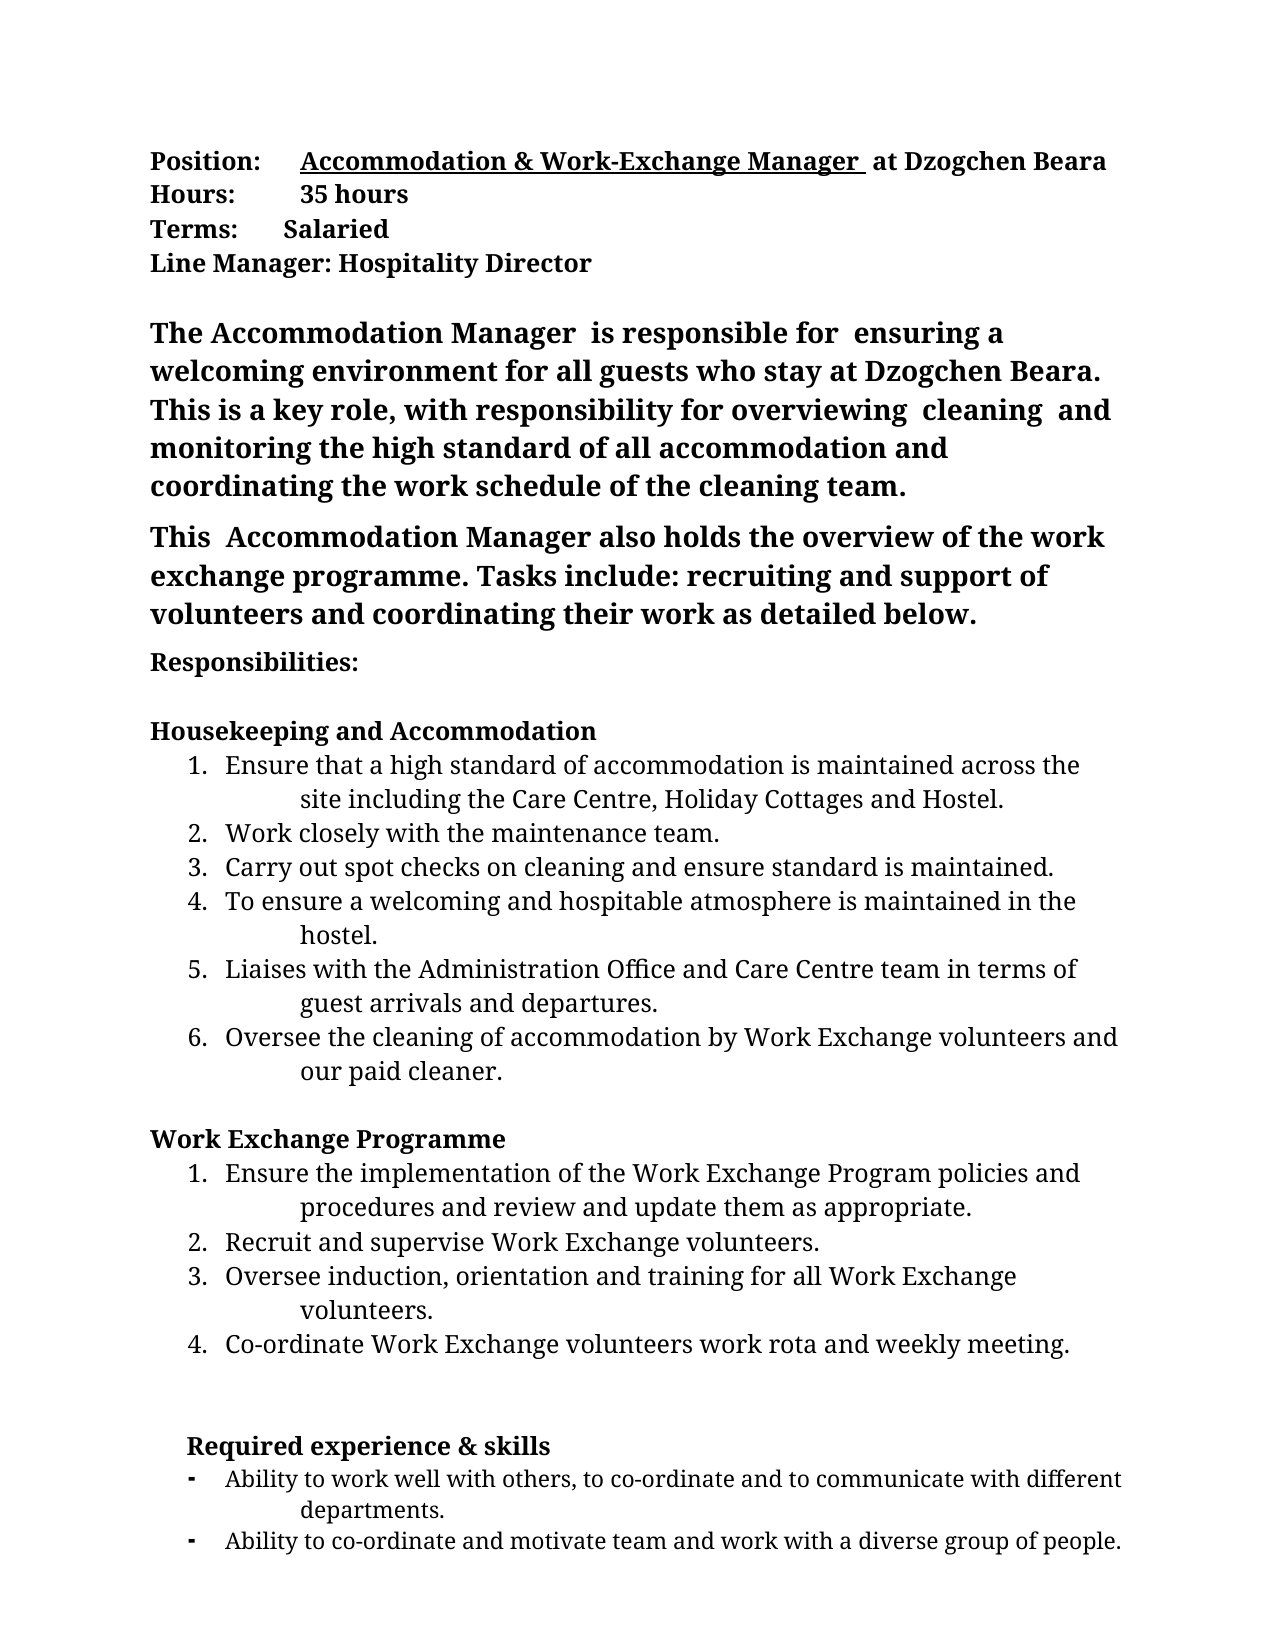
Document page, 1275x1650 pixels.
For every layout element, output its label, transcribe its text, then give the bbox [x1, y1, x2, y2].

list Ability to work well with others, to co-ordinate and to communicate with different departments. [187, 1463, 1125, 1525]
list Oversee the cleaning of accommodation by Work Exchange volunteers and our paid cleaner. [187, 1020, 1125, 1088]
list Carry out spot checks on cleaning and ensure standard is maintained. [187, 849, 1125, 883]
text Housekeeping and Accommodation [150, 713, 1125, 747]
text Required experience & skills [186, 1428, 1125, 1463]
list Ensure the implementation of the Work Exchange Program policies and procedures and review and update them as appropriate. [187, 1156, 1125, 1224]
text Responsibilities: [150, 645, 1125, 679]
text Job Description [150, 75, 1125, 109]
list Liaises with the Administration Office and Care Centre team in terms of guest arrivals and departures. [187, 952, 1125, 1020]
list Work closely with the maintenance team. [187, 815, 1125, 849]
list Ensure that a high standard of accommodation is maintained across the site including the Care Centre, Holiday Cottages and Hostel. [187, 747, 1125, 815]
text Line Manager: Hospitality Director [150, 245, 1125, 279]
list Recruit and supervise Work Exchange volunteers. [187, 1224, 1125, 1258]
list Ability to co-ordinate and motivate team and work with a diverse group of people. [187, 1525, 1125, 1556]
text The Accommodation Manager is responsible for ensuring a welcoming environment for all guests who stay at Dzogchen Beara. This is a key role, with responsibility for overviewing cleaning and monitoring the high standard of all accommodation and coordinating the work schedule of the cleaning team. [150, 313, 1125, 505]
text This Accommodation Manager also holds the overview of the work exchange programme. Tasks include: recruiting and support of volunteers and coordinating their work as detailed below. [150, 518, 1125, 633]
list To ensure a welcoming and hospitable atmosphere is maintained in the hostel. [187, 883, 1125, 952]
list Co-ordinate Work Exchange volunteers work rota and weekly meeting. [187, 1326, 1125, 1360]
text Hours: 35 hours [150, 177, 1125, 211]
list Oversee induction, orientation and training for all Work Exchange volunteers. [187, 1258, 1125, 1326]
text Work Exchange Programme [150, 1122, 1125, 1156]
text Position: Accommodation & Work-Exchange Manager at Dzogchen Beara [150, 143, 1125, 177]
text Terms: Salaried [150, 211, 1125, 245]
